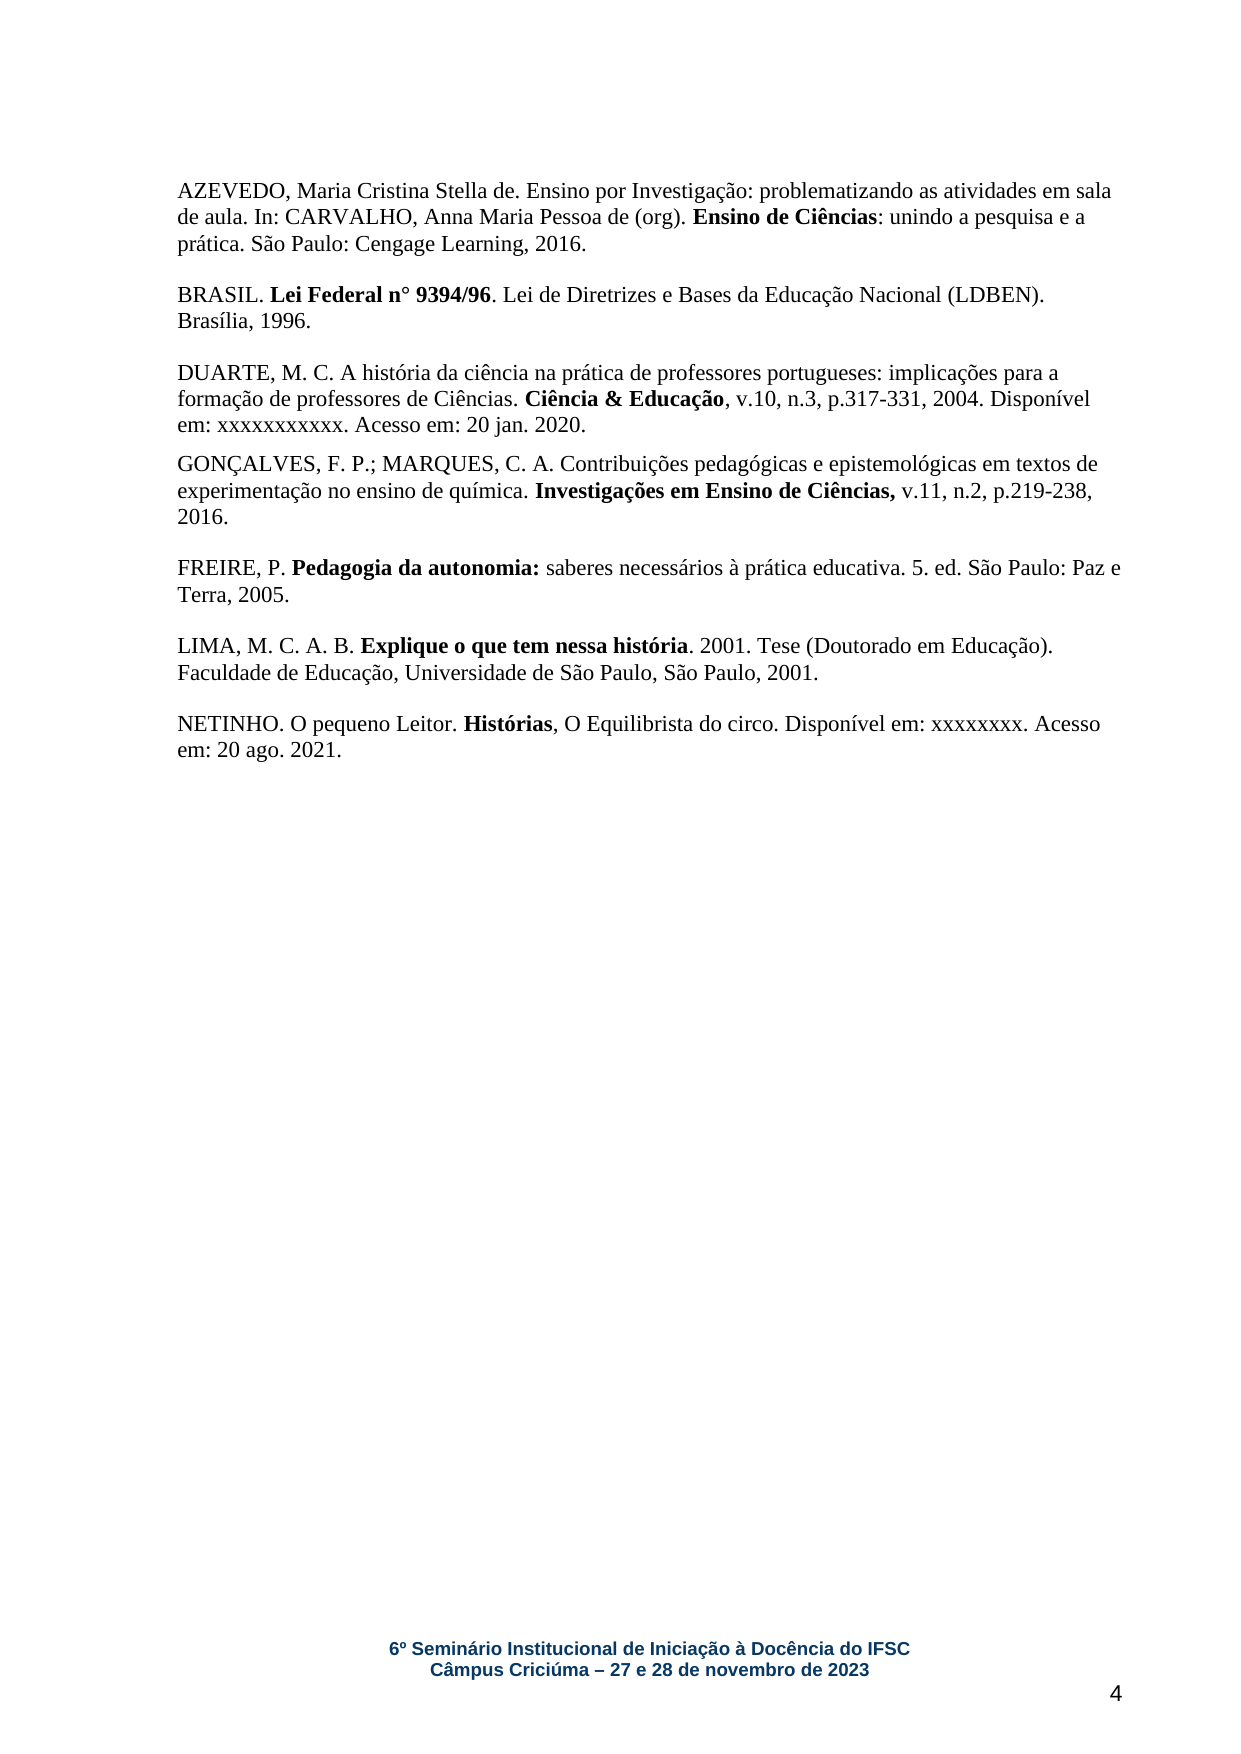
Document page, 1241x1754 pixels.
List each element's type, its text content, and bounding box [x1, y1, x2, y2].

text GONÇALVES, F. P.; MARQUES, C. A. Contribuições pedagógicas e epistemológicas em textos de experimentação no ensino de química. Investigações em Ensino de Ciências, v.11, n.2, p.219-238, 2016. [177, 450, 1122, 529]
text LIMA, M. C. A. B. Explique o que tem nessa história. 2001. Tese (Doutorado em Educação). Faculdade de Educação, Universidade de São Paulo, São Paulo, 2001. [177, 632, 1122, 685]
text DUARTE, M. C. A história da ciência na prática de professores portugueses: implicações para a formação de professores de Ciências. Ciência & Educação, v.10, n.3, p.317-331, 2004. Disponível em: xxxxxxxxxxx. Acesso em: 20 jan. 2020. [177, 359, 1122, 438]
text BRASIL. Lei Federal n° 9394/96. Lei de Diretrizes e Bases da Educação Nacional (LDBEN). Brasília, 1996. [177, 281, 1122, 334]
text FREIRE, P. Pedagogia da autonomia: saberes necessários à prática educativa. 5. ed. São Paulo: Paz e Terra, 2005. [177, 554, 1122, 607]
text AZEVEDO, Maria Cristina Stella de. Ensino por Investigação: problematizando as atividades em sala de aula. In: CARVALHO, Anna Maria Pessoa de (org). Ensino de Ciências: unindo a pesquisa e a prática. São Paulo: Cengage Learning, 2016. [177, 177, 1122, 256]
text NETINHO. O pequeno Leitor. Histórias, O Equilibrista do circo. Disponível em: xxxxxxxx. Acesso em: 20 ago. 2021. [177, 710, 1122, 763]
